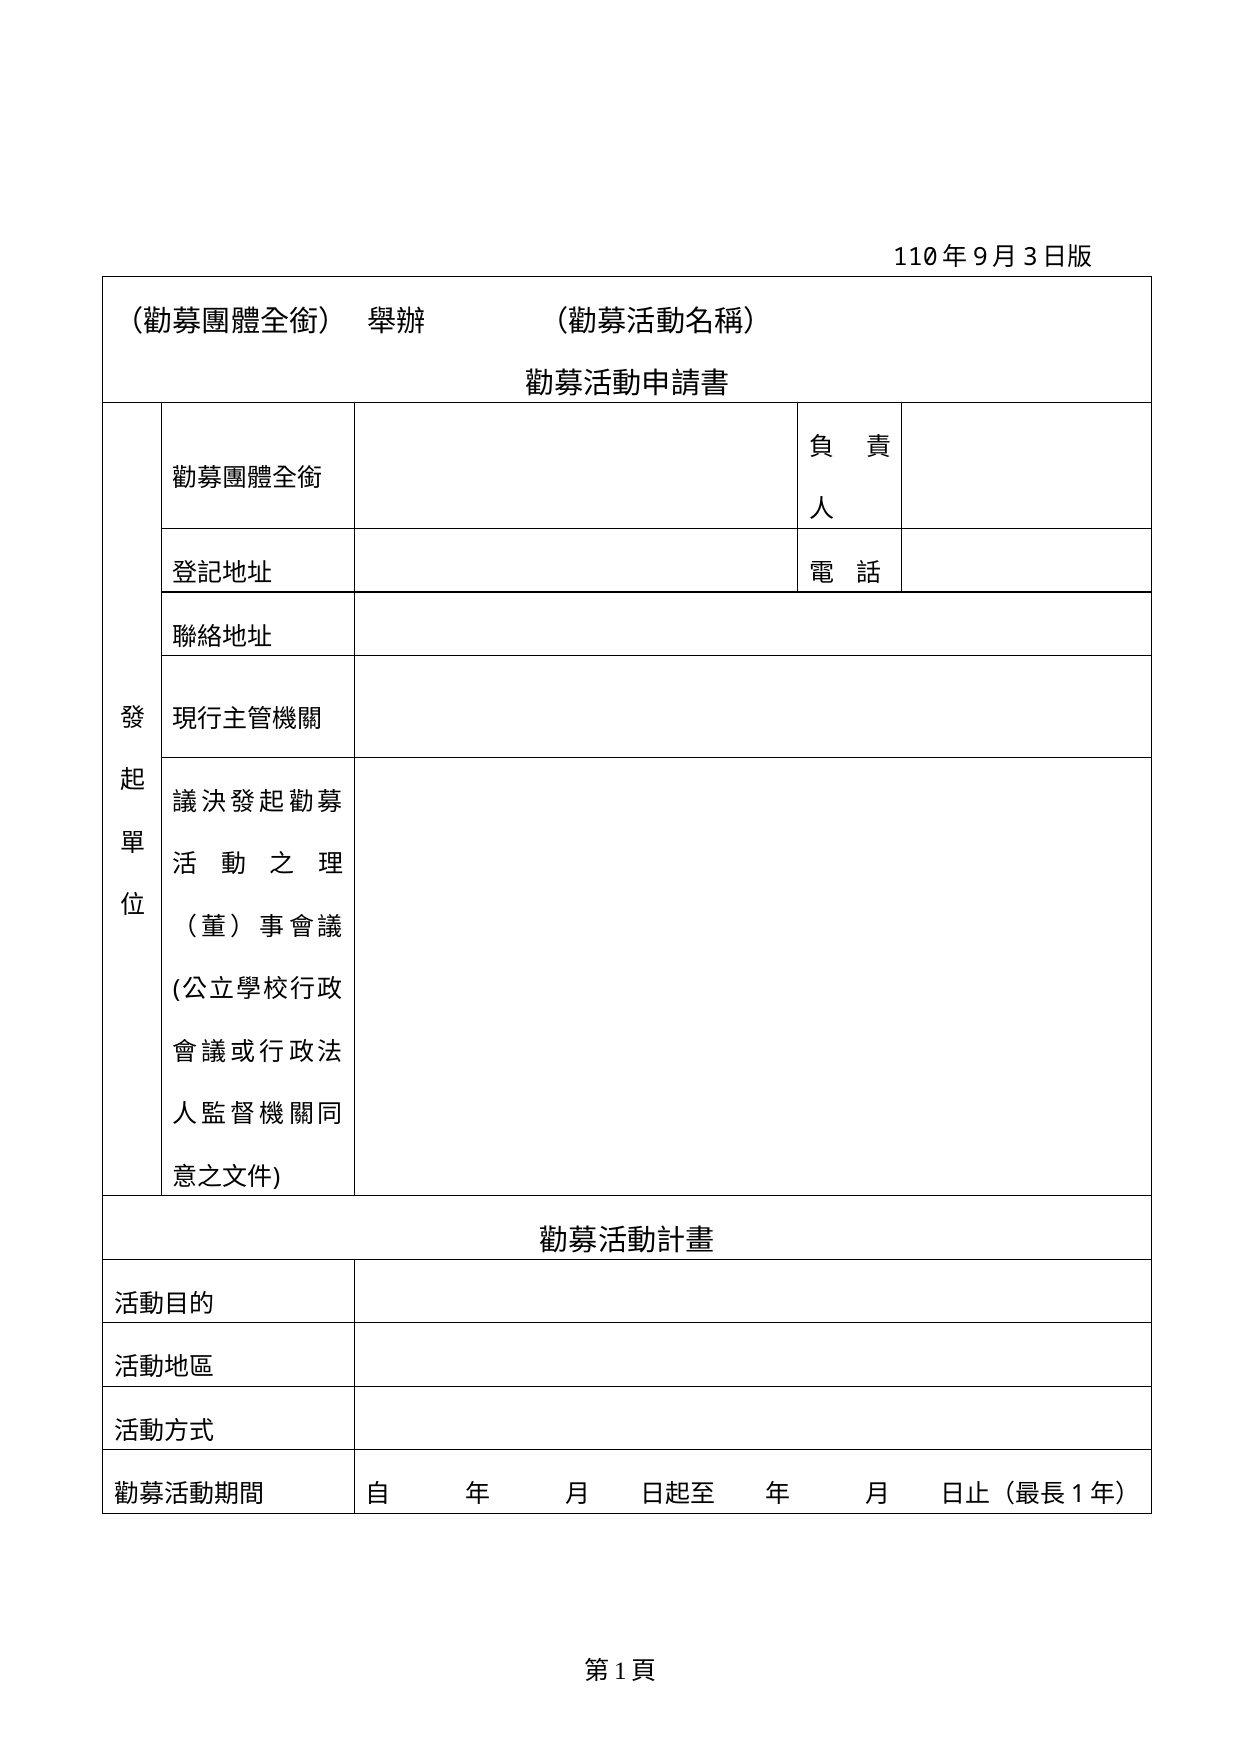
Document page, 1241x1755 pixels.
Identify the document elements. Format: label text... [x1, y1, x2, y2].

table_cell 現行主管機關 [162, 656, 354, 757]
table_cell 活動方式 [103, 1387, 354, 1449]
table_cell [355, 1323, 1151, 1386]
table_cell [355, 656, 1151, 757]
table_cell [902, 529, 1151, 591]
table_cell 活動地區 [103, 1323, 354, 1386]
table_cell 自 年 月 日起至 年 月 日止（最長1年） [355, 1450, 1151, 1513]
table_cell 勸募活動計畫 [103, 1196, 1151, 1259]
table_cell 勸募團體全銜 [162, 403, 354, 528]
table_cell 議決發起勸募活動之理（董）事會議(公立學校行政會議或行政法人監督機關同意之文件) [162, 758, 354, 1195]
table_cell 登記地址 [162, 529, 354, 591]
table_cell [355, 1260, 1151, 1322]
table_cell [355, 1387, 1151, 1449]
table_cell 發 起 單 位 [103, 403, 161, 1195]
table_cell 活動目的 [103, 1260, 354, 1322]
table_cell 勸募活動期間 [103, 1450, 354, 1513]
table_cell [355, 758, 1151, 1195]
table_cell [355, 529, 797, 591]
table_cell 聯絡地址 [162, 593, 354, 655]
text 110年9月3日版 [148, 213, 1093, 276]
table_cell [902, 403, 1151, 528]
table_cell [355, 593, 1151, 655]
table_cell 負 責 人 [798, 403, 901, 528]
table_cell [355, 403, 797, 528]
table_header （勸募團體全銜） 舉辦 （勸募活動名稱） 勸募活動申請書 [103, 277, 1151, 402]
table_cell 電 話 [798, 529, 901, 591]
